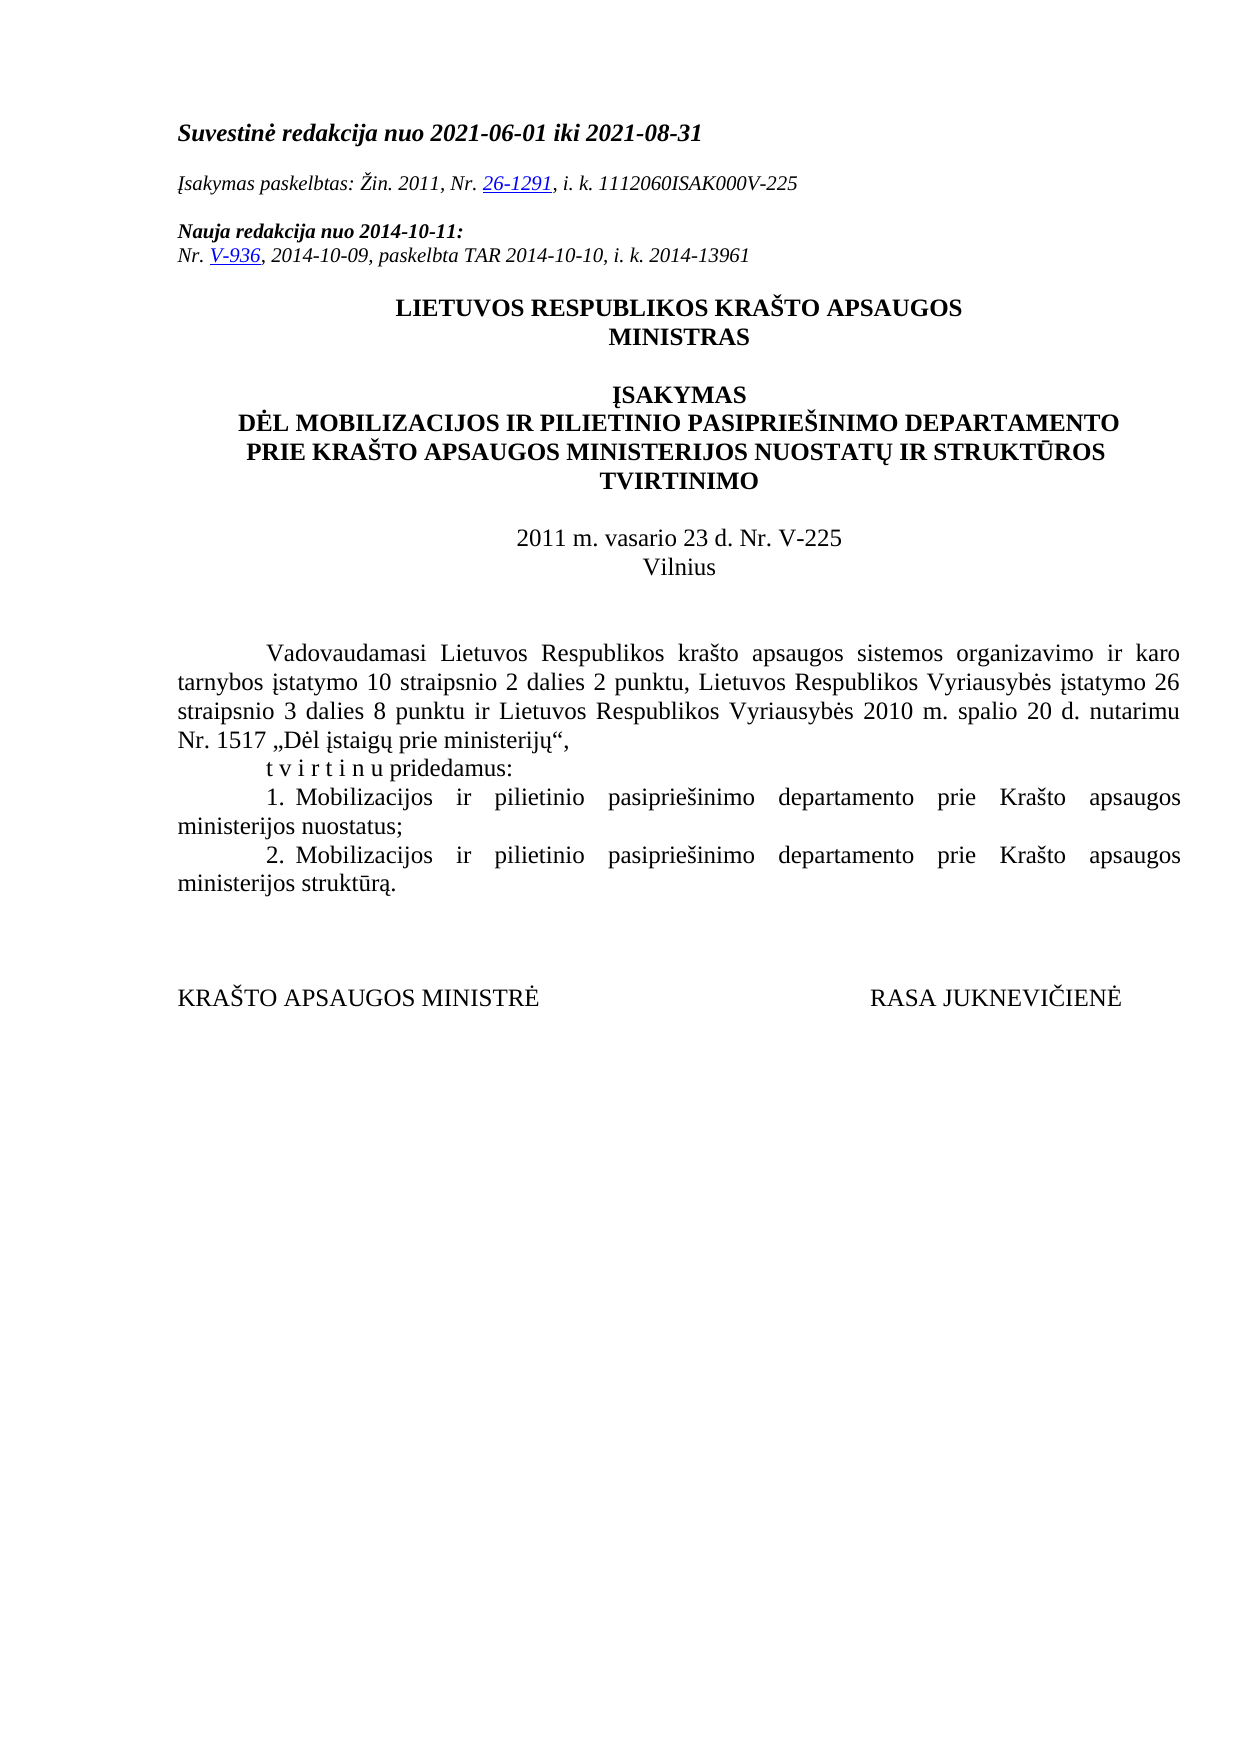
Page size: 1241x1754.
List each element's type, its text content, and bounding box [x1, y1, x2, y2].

text LIETUVOS RESPUBLIKOS KRAŠTO APSAUGOS [177, 293, 1181, 322]
text MINISTRAS [177, 322, 1181, 351]
text Nauja redakcija nuo 2014-10-11: [177, 219, 1181, 243]
text Vadovaudamasi Lietuvos Respublikos krašto apsaugos sistemos organizavimo ir karo tarnybos įstatymo 10 straipsnio 2 dalies 2 punktu, Lietuvos Respublikos Vyriausybės įstatymo 26 straipsnio 3 dalies 8 punktu ir Lietuvos Respublikos Vyriausybės 2010 m. spalio 20 d. nutarimu Nr. 1517 „Dėl įstaigų prie ministerijų“, [177, 638, 1181, 753]
text Suvestinė redakcija nuo 2021-06-01 iki 2021-08-31 [177, 118, 1181, 147]
text 2011 m. vasario 23 d. Nr. V-225 [177, 523, 1181, 552]
text Įsakymas paskelbtas: Žin. 2011, Nr. 26-1291, i. k. 1112060ISAK000V-225 [177, 171, 1181, 195]
text tvirtinimo [177, 466, 1181, 495]
text t v i r t i n u pridedamus: [177, 753, 1181, 782]
text dėl Mobilizacijos IR PILIETINIO PASIPRIEŠINIMO departamento [177, 408, 1181, 437]
text ĮSAKYMAS [177, 380, 1181, 408]
text Krašto apsaugos ministrė Rasa Juknevičienė [177, 983, 1181, 1012]
text Nr. V-936, 2014-10-09, paskelbta TAR 2014-10-10, i. k. 2014-13961 [177, 243, 1181, 267]
text 2. Mobilizacijos ir pilietinio pasipriešinimo departamento prie Krašto apsaugos ministerijos struktūrą. [177, 840, 1181, 897]
text 1. Mobilizacijos ir pilietinio pasipriešinimo departamento prie Krašto apsaugos ministerijos nuostatus; [177, 782, 1181, 840]
text Vilnius [177, 552, 1181, 581]
text prie krašto apsaugos ministerijos nuostatų IR STRUKTŪROS [177, 437, 1181, 466]
